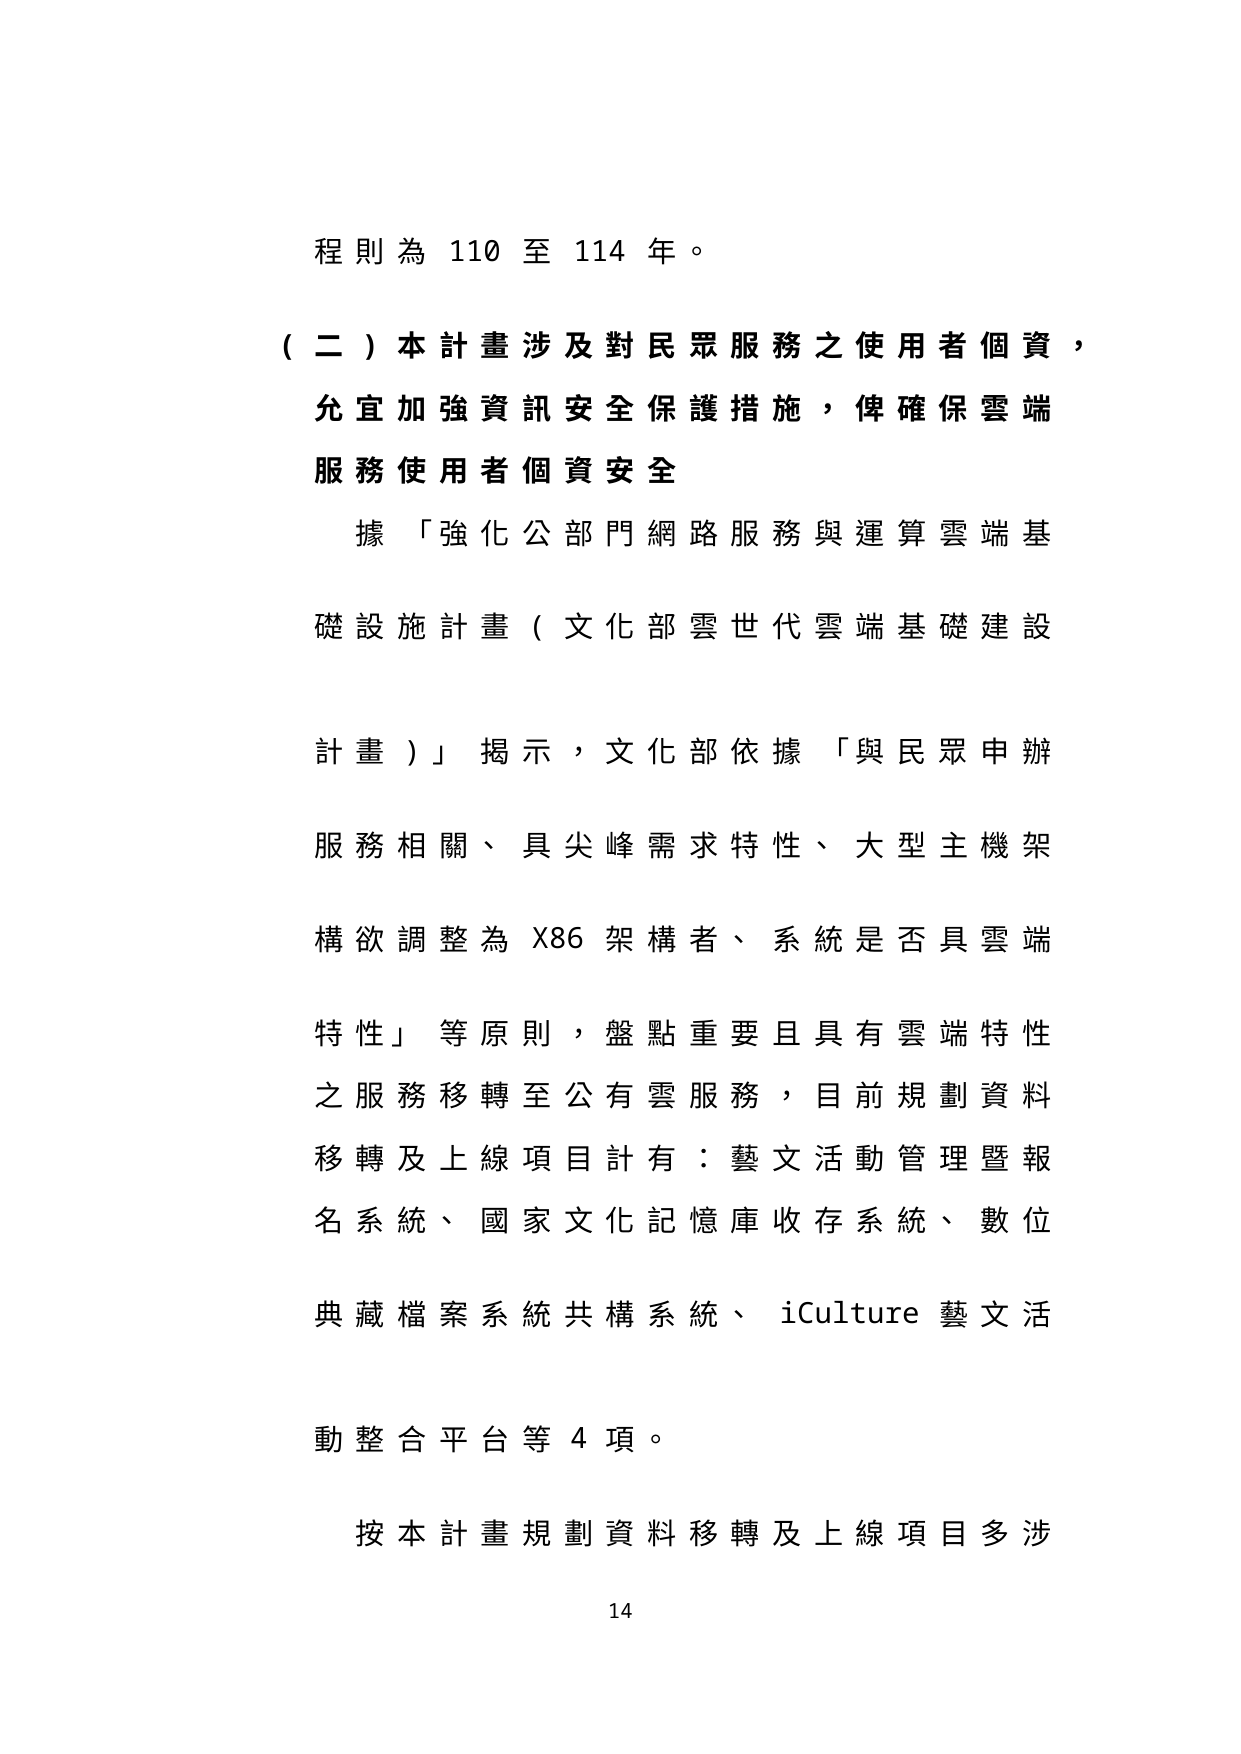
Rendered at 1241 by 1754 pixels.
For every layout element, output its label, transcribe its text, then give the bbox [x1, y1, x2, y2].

text 程則為110至114年。 [271, 177, 1058, 302]
text (二)本計畫涉及對民眾服務之使用者個資，允宜加強資訊安全保護措施，俾確保雲端服務使用者個資安全 [242, 302, 1058, 490]
text 按本計畫規劃資料移轉及上線項目多涉 [271, 1490, 1058, 1552]
text 據「強化公部門網路服務與運算雲端基礎設施計畫(文化部雲世代雲端基礎建設計畫)」揭示，文化部依據「與民眾申辦服務相關、具尖峰需求特性、大型主機架構欲調整為X86架構者、系統是否具雲端特性」等原則，盤點重要且具有雲端特性之服務移轉至公有雲服務，目前規劃資料移轉及上線項目計有：藝文活動管理暨報名系統、國家文化記憶庫收存系統、數位典藏檔案系統共構系統、iCulture藝文活動整合平台等4項。 [271, 490, 1058, 1490]
